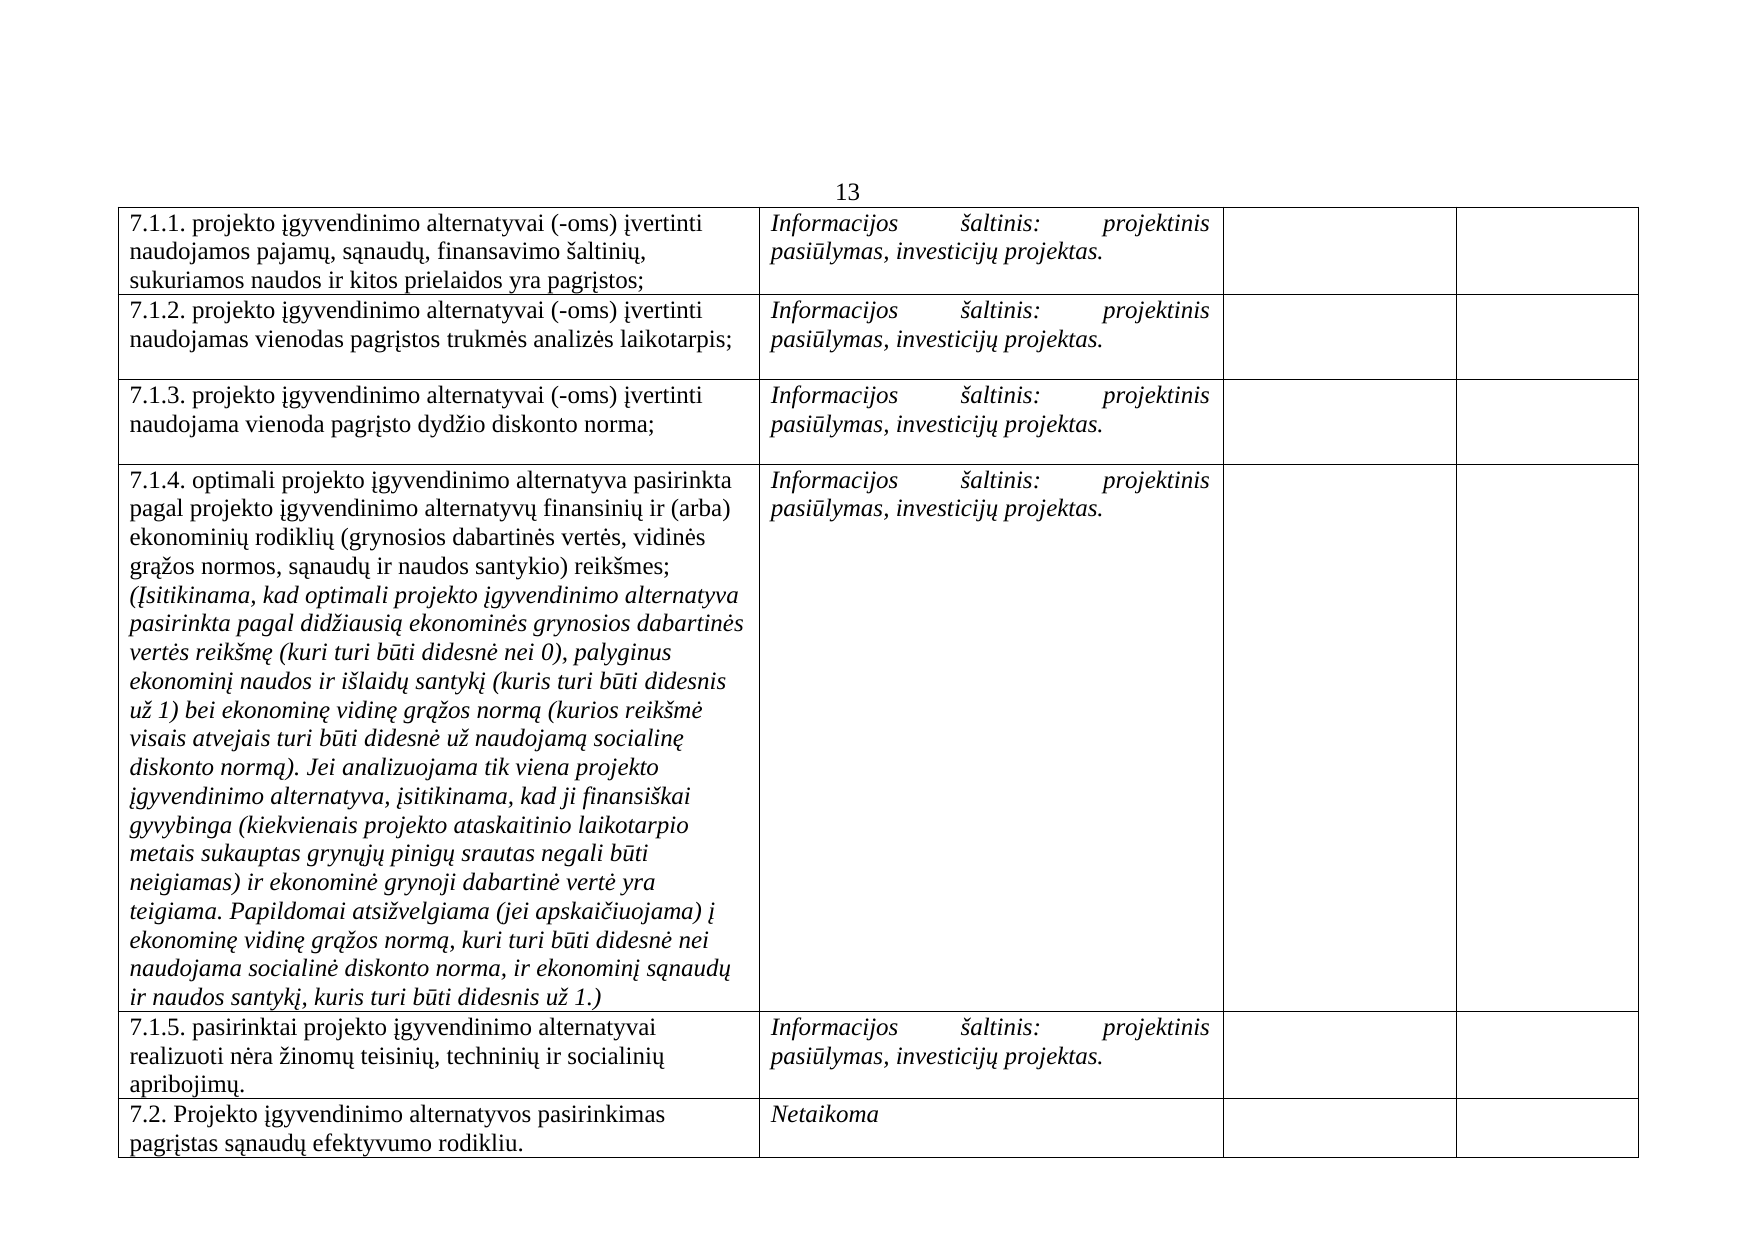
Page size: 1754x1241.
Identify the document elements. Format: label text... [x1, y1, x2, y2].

table_cell Informacijos šaltinis: projektinis pasiūlymas, investicijų projektas. [760, 295, 1223, 379]
table_cell [1224, 1099, 1456, 1157]
table_cell Informacijos šaltinis: projektinis pasiūlymas, investicijų projektas. [760, 208, 1223, 294]
table_cell [1457, 1099, 1638, 1157]
table_cell 7.2. Projekto įgyvendinimo alternatyvos pasirinkimas pagrįstas sąnaudų efektyvumo rodikliu. [119, 1099, 759, 1157]
table_cell [1457, 295, 1638, 379]
table_cell 7.1.1. projekto įgyvendinimo alternatyvai (-oms) įvertinti naudojamos pajamų, sąnaudų, finansavimo šaltinių, sukuriamos naudos ir kitos prielaidos yra pagrįstos; [119, 208, 759, 294]
table_cell Informacijos šaltinis: projektinis pasiūlymas, investicijų projektas. [760, 1012, 1223, 1098]
table_cell [1224, 295, 1456, 379]
table_cell Netaikoma [760, 1099, 1223, 1157]
table_cell [1224, 465, 1456, 1011]
table_cell Informacijos šaltinis: projektinis pasiūlymas, investicijų projektas. [760, 465, 1223, 1011]
table_cell [1457, 380, 1638, 464]
table_cell [1457, 1012, 1638, 1098]
table_cell 7.1.2. projekto įgyvendinimo alternatyvai (-oms) įvertinti naudojamas vienodas pagrįstos trukmės analizės laikotarpis; [119, 295, 759, 379]
table_cell [1224, 380, 1456, 464]
table_cell 7.1.4. optimali projekto įgyvendinimo alternatyva pasirinkta pagal projekto įgyvendinimo alternatyvų finansinių ir (arba) ekonominių rodiklių (grynosios dabartinės vertės, vidinės grąžos normos, sąnaudų ir naudos santykio) reikšmes; (Įsitikinama, kad optimali projekto įgyvendinimo alternatyva pasirinkta pagal didžiausią ekonominės grynosios dabartinės vertės reikšmę (kuri turi būti didesnė nei 0), palyginus ekonominį naudos ir išlaidų santykį (kuris turi būti didesnis už 1) bei ekonominę vidinę grąžos normą (kurios reikšmė visais atvejais turi būti didesnė už naudojamą socialinę diskonto normą). Jei analizuojama tik viena projekto įgyvendinimo alternatyva, įsitikinama, kad ji finansiškai gyvybinga (kiekvienais projekto ataskaitinio laikotarpio metais sukauptas grynųjų pinigų srautas negali būti neigiamas) ir ekonominė grynoji dabartinė vertė yra teigiama. Papildomai atsižvelgiama (jei apskaičiuojama) į ekonominę vidinę grąžos normą, kuri turi būti didesnė nei naudojama socialinė diskonto norma, ir ekonominį sąnaudų ir naudos santykį, kuris turi būti didesnis už 1.) [119, 465, 759, 1011]
table_cell 7.1.3. projekto įgyvendinimo alternatyvai (-oms) įvertinti naudojama vienoda pagrįsto dydžio diskonto norma; [119, 380, 759, 464]
table_cell [1457, 208, 1638, 294]
table_cell [1224, 1012, 1456, 1098]
table_cell 7.1.5. pasirinktai projekto įgyvendinimo alternatyvai realizuoti nėra žinomų teisinių, techninių ir socialinių apribojimų. [119, 1012, 759, 1098]
table_cell Informacijos šaltinis: projektinis pasiūlymas, investicijų projektas. [760, 380, 1223, 464]
table_cell [1224, 208, 1456, 294]
table_cell [1457, 465, 1638, 1011]
